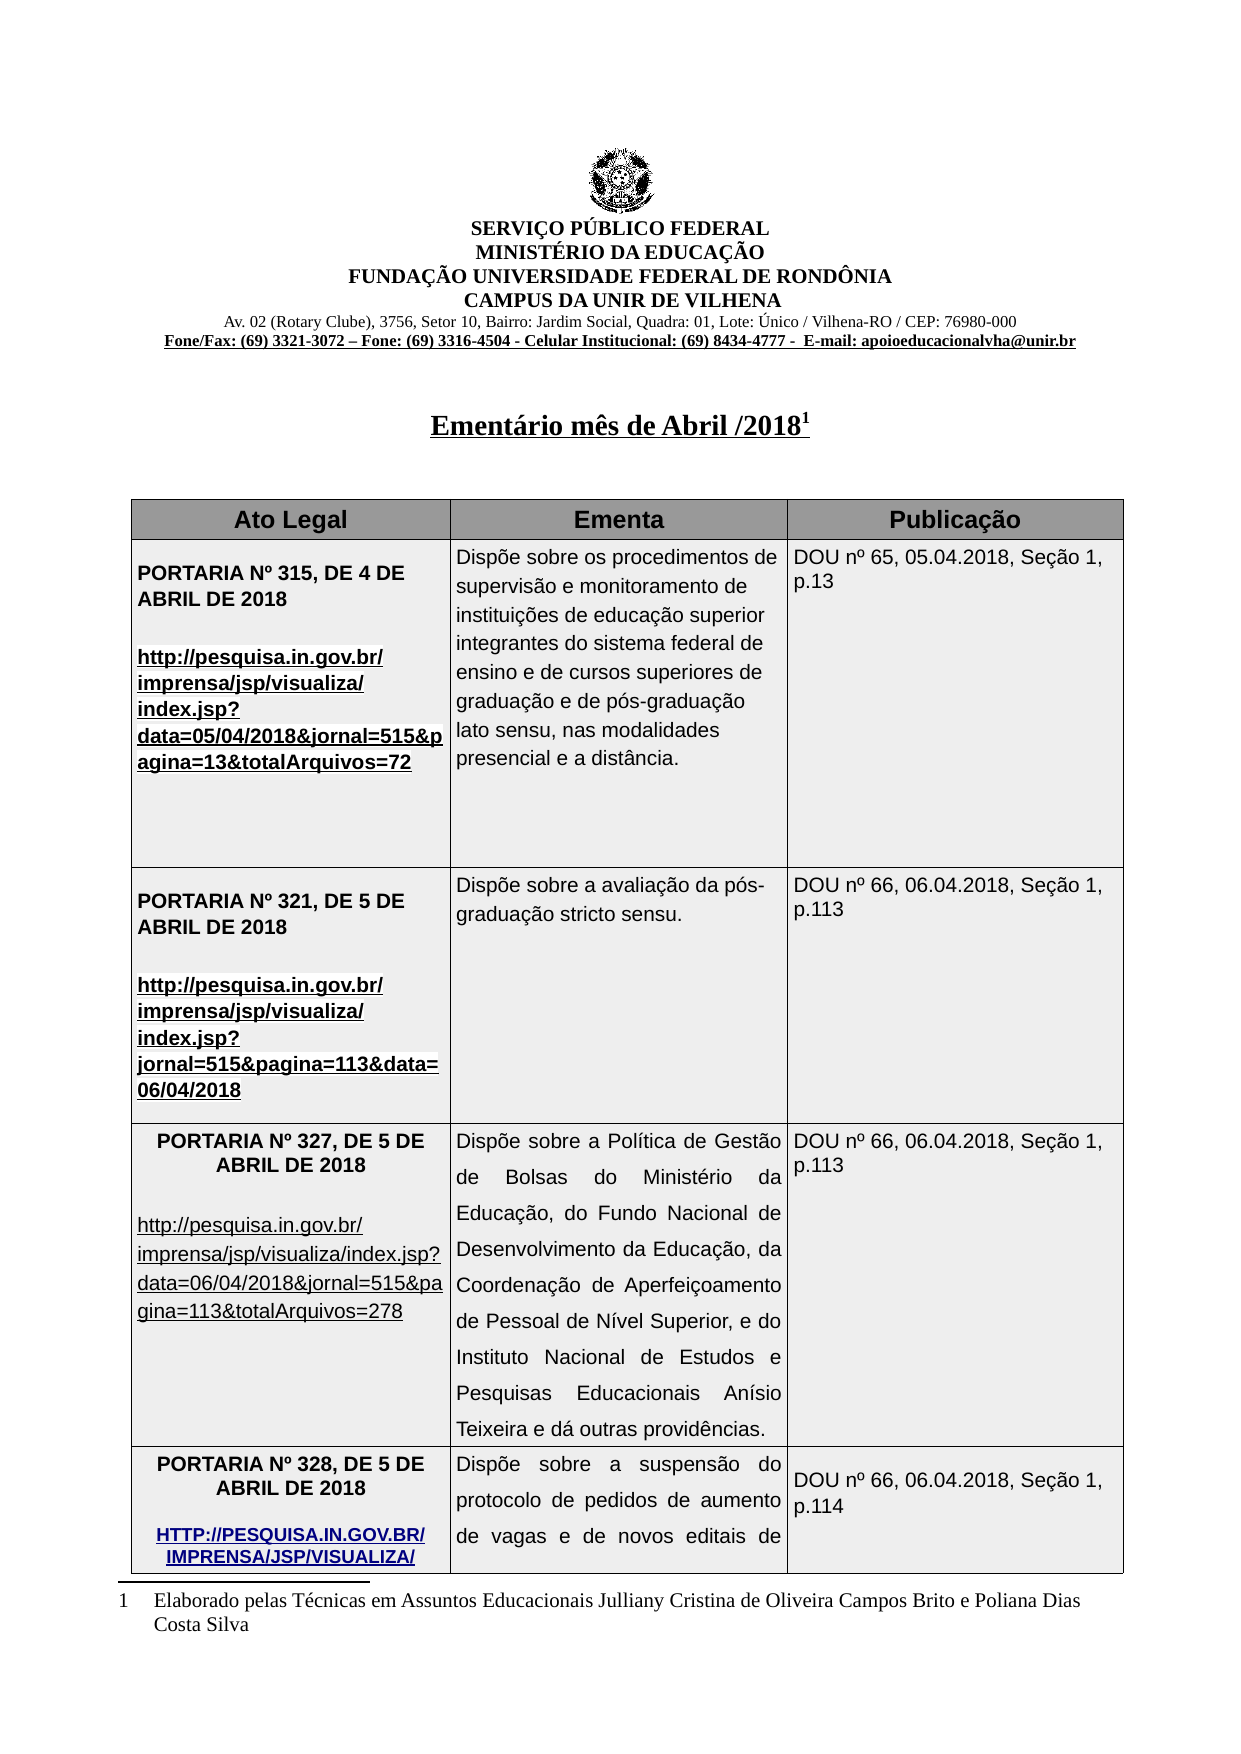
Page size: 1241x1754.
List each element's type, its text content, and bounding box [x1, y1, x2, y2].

table_cell DOU nº 65, 05.04.2018, Seção 1, p.13 [788, 540, 1123, 867]
table_cell Dispõe sobre os procedimentos de supervisão e monitoramento de instituições de educação superior integrantes do sistema federal de ensino e de cursos superiores de graduação e de pós-graduação lato sensu, nas modalidades presencial e a distância. [451, 540, 787, 867]
picture [583, 147, 657, 216]
text Ementário mês de Abril /2018 [118, 408, 1122, 441]
text SERVIÇO PÚBLICO FEDERAL [118, 216, 1122, 240]
text CAMPUS DA UNIR DE VILHENA [118, 288, 1122, 312]
table_cell PORTARIA Nº 315, DE 4 DE ABRIL DE 2018 http://pesquisa.in.gov.br/imprensa/jsp/visualiza/index.jsp?data=05/04/2018&jornal=515&pagina=13&totalArquivos=72 [132, 540, 450, 867]
table_header Publicação [788, 500, 1123, 539]
table_cell PORTARIA Nº 327, DE 5 DE ABRIL DE 2018 http://pesquisa.in.gov.br/imprensa/jsp/visualiza/index.jsp?data=06/04/2018&jornal=515&pagina=113&totalArquivos=278 [132, 1124, 450, 1446]
table_header Ato Legal [132, 500, 450, 539]
table_cell PORTARIA Nº 328, DE 5 DE ABRIL DE 2018 http://pesquisa.in.gov.br/imprensa/jsp/visualiza/ [132, 1447, 450, 1573]
table_cell Dispõe sobre a suspensão do protocolo de pedidos de aumento de vagas e de novos editais de [451, 1447, 787, 1573]
table_cell Dispõe sobre a Política de Gestão de Bolsas do Ministério da Educação, do Fundo Nacional de Desenvolvimento da Educação, da Coordenação de Aperfeiçoamento de Pessoal de Nível Superior, e do Instituto Nacional de Estudos e Pesquisas Educacionais Anísio Teixeira e dá outras providências. [451, 1124, 787, 1446]
text FUNDAÇÃO UNIVERSIDADE FEDERAL DE RONDÔNIA [118, 264, 1122, 288]
table_cell DOU nº 66, 06.04.2018, Seção 1, p.113 [788, 868, 1123, 1123]
table_cell Dispõe sobre a avaliação da pós-graduação stricto sensu. [451, 868, 787, 1123]
text MINISTÉRIO DA EDUCAÇÃO [118, 240, 1122, 264]
text Av. 02 (Rotary Clube), 3756, Setor 10, Bairro: Jardim Social, Quadra: 01, Lote: Único / Vilhena-RO / CEP: 76980-000 [118, 312, 1122, 331]
table_cell DOU nº 66, 06.04.2018, Seção 1, p.114 [788, 1447, 1123, 1573]
text Fone/Fax: (69) 3321-3072 – Fone: (69) 3316-4504 - Celular Institucional: (69) 8434-4777 - E-mail: apoioeducacionalvha@unir.br [118, 331, 1122, 350]
table_cell DOU nº 66, 06.04.2018, Seção 1, p.113 [788, 1124, 1123, 1446]
text Elaborado pelas Técnicas em Assuntos Educacionais Julliany Cristina de Oliveira Campos Brito e Poliana Dias Costa Silva [118, 1588, 1122, 1636]
table_header Ementa [451, 500, 787, 539]
table_cell PORTARIA Nº 321, DE 5 DE ABRIL DE 2018 http://pesquisa.in.gov.br/imprensa/jsp/visualiza/index.jsp?jornal=515&pagina=113&data=06/04/2018 [132, 868, 450, 1123]
